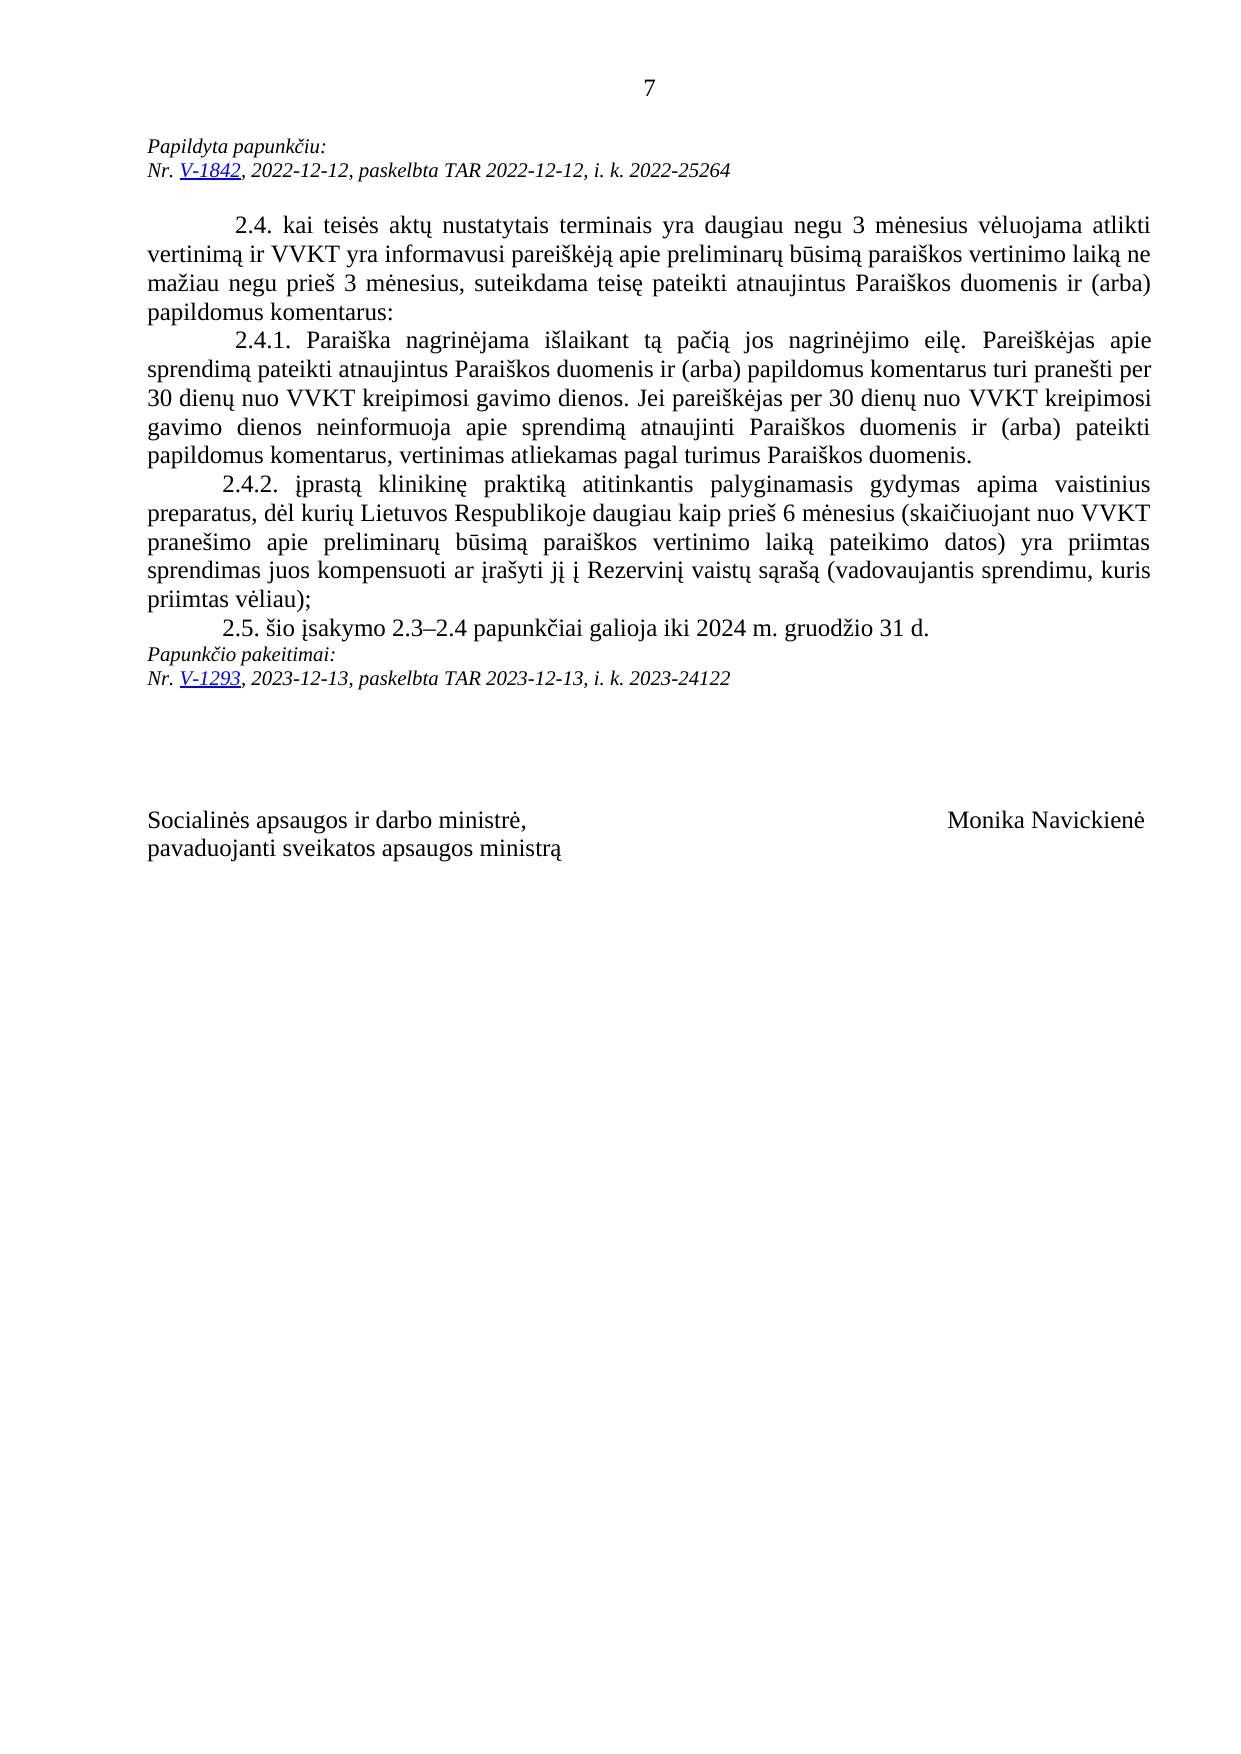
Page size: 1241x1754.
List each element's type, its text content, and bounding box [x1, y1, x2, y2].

text 2.4.2. įprastą klinikinę praktiką atitinkantis palyginamasis gydymas apima vaistinius preparatus, dėl kurių Lietuvos Respublikoje daugiau kaip prieš 6 mėnesius (skaičiuojant nuo VVKT pranešimo apie preliminarų būsimą paraiškos vertinimo laiką pateikimo datos) yra priimtas sprendimas juos kompensuoti ar įrašyti jį į Rezervinį vaistų sąrašą (vadovaujantis sprendimu, kuris priimtas vėliau); [147, 469, 1152, 613]
text 2.4.1. Paraiška nagrinėjama išlaikant tą pačią jos nagrinėjimo eilę. Pareiškėjas apie sprendimą pateikti atnaujintus Paraiškos duomenis ir (arba) papildomus komentarus turi pranešti per 30 dienų nuo VVKT kreipimosi gavimo dienos. Jei pareiškėjas per 30 dienų nuo VVKT kreipimosi gavimo dienos neinformuoja apie sprendimą atnaujinti Paraiškos duomenis ir (arba) pateikti papildomus komentarus, vertinimas atliekamas pagal turimus Paraiškos duomenis. [147, 325, 1152, 469]
text Papildyta papunkčiu: [147, 133, 1152, 158]
text Nr. V-1842, 2022-12-12, paskelbta TAR 2022-12-12, i. k. 2022-25264 [147, 158, 1152, 182]
text Nr. V-1293, 2023-12-13, paskelbta TAR 2023-12-13, i. k. 2023-24122 [147, 666, 1152, 690]
text Papunkčio pakeitimai: [147, 642, 1152, 666]
text 2.5. šio įsakymo 2.3–2.4 papunkčiai galioja iki 2024 m. gruodžio 31 d. [147, 613, 1152, 642]
text pavaduojanti sveikatos apsaugos ministrą [147, 833, 1152, 862]
text Socialinės apsaugos ir darbo ministrė, Monika Navickienė [147, 805, 1152, 833]
text 2.4. kai teisės aktų nustatytais terminais yra daugiau negu 3 mėnesius vėluojama atlikti vertinimą ir VVKT yra informavusi pareiškėją apie preliminarų būsimą paraiškos vertinimo laiką ne mažiau negu prieš 3 mėnesius, suteikdama teisę pateikti atnaujintus Paraiškos duomenis ir (arba) papildomus komentarus: [147, 210, 1152, 325]
